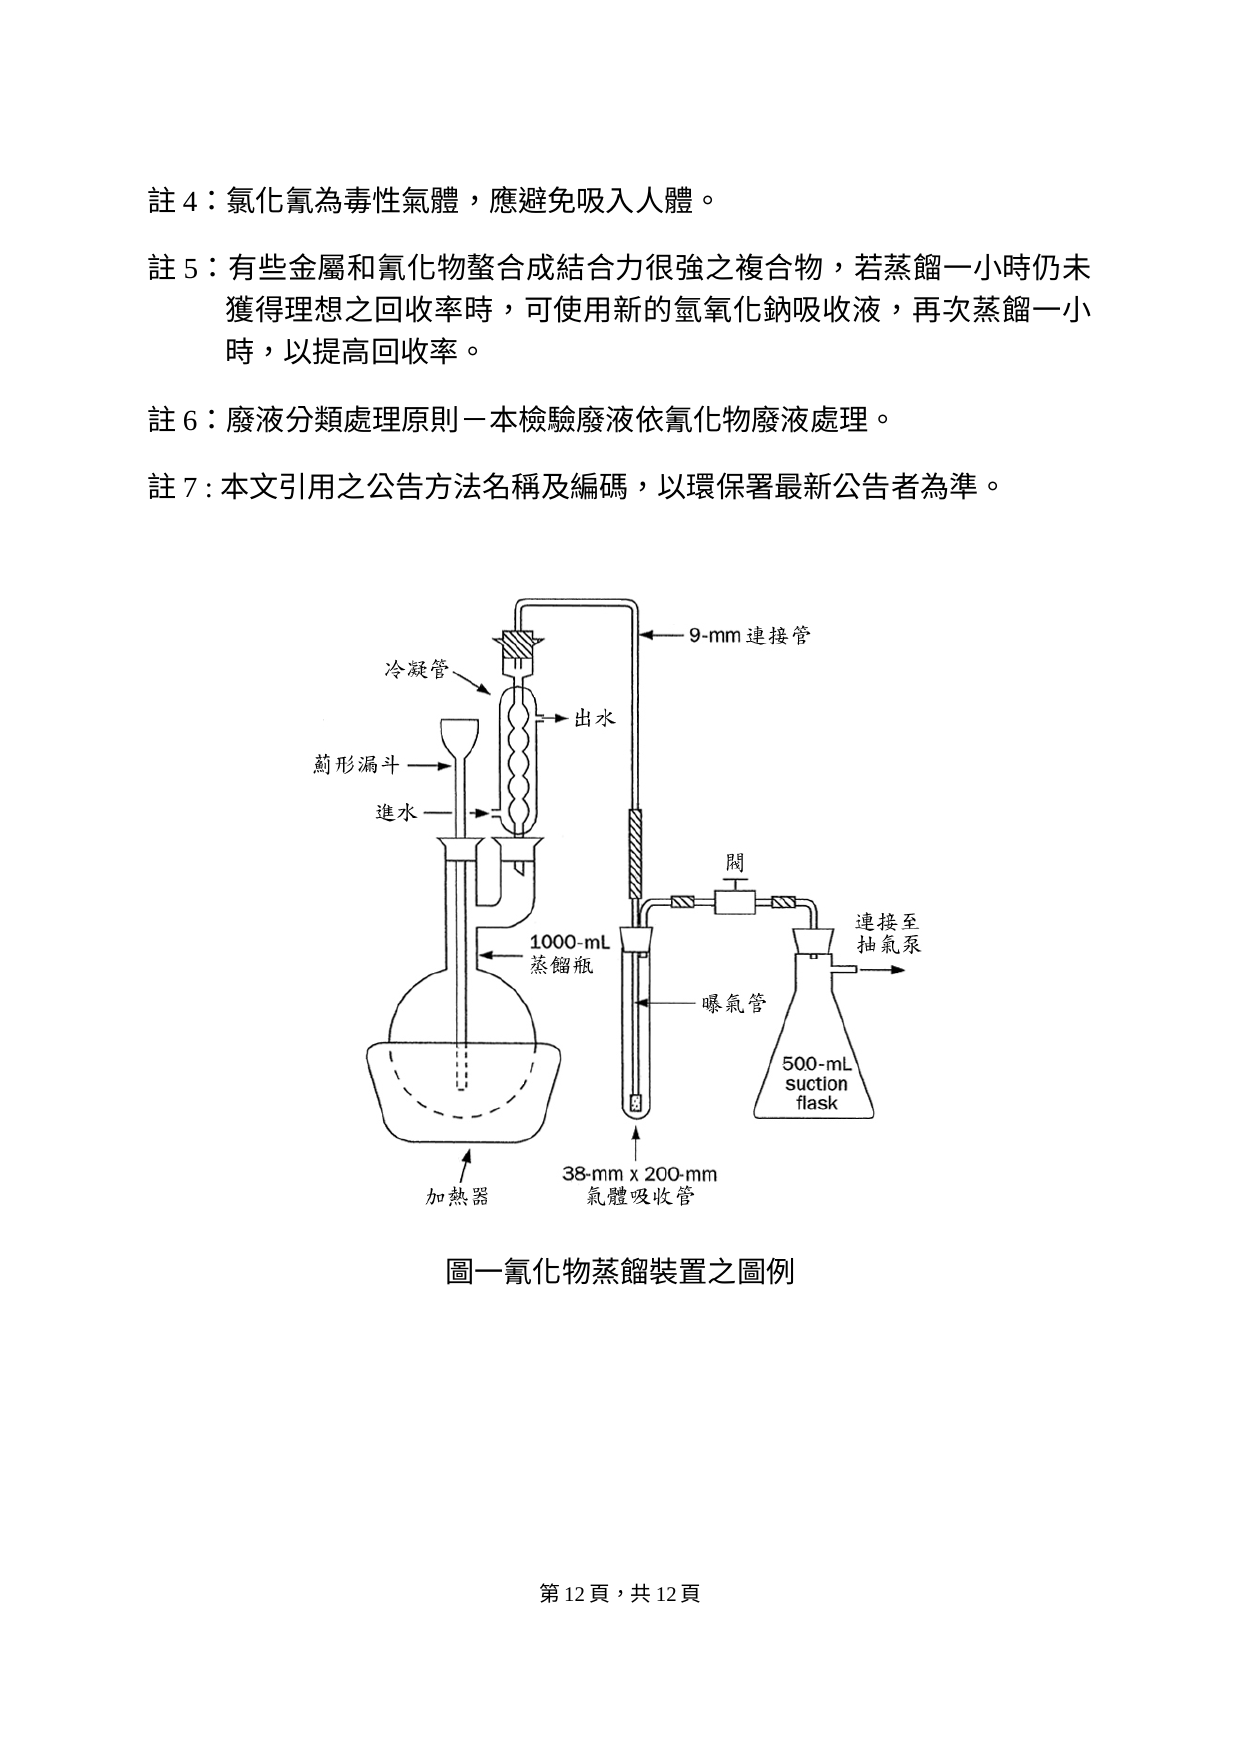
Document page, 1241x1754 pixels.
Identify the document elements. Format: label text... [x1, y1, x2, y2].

text 註4：氯化氰為毒性氣體，應避免吸入人體。 [148, 177, 1092, 219]
text 圖一氰化物蒸餾裝置之圖例 [148, 1263, 1092, 1288]
picture [308, 584, 933, 1213]
text 註5：有些金屬和氰化物螯合成結合力很強之複合物，若蒸餾一小時仍未獲得理想之回收率時，可使用新的氫氧化鈉吸收液，再次蒸餾一小時，以提高回收率。 [148, 244, 1092, 371]
text 註6：廢液分類處理原則－本檢驗廢液依氰化物廢液處理。 [148, 396, 1092, 439]
text 註7 : 本文引用之公告方法名稱及編碼，以環保署最新公告者為準。 [148, 464, 1092, 506]
